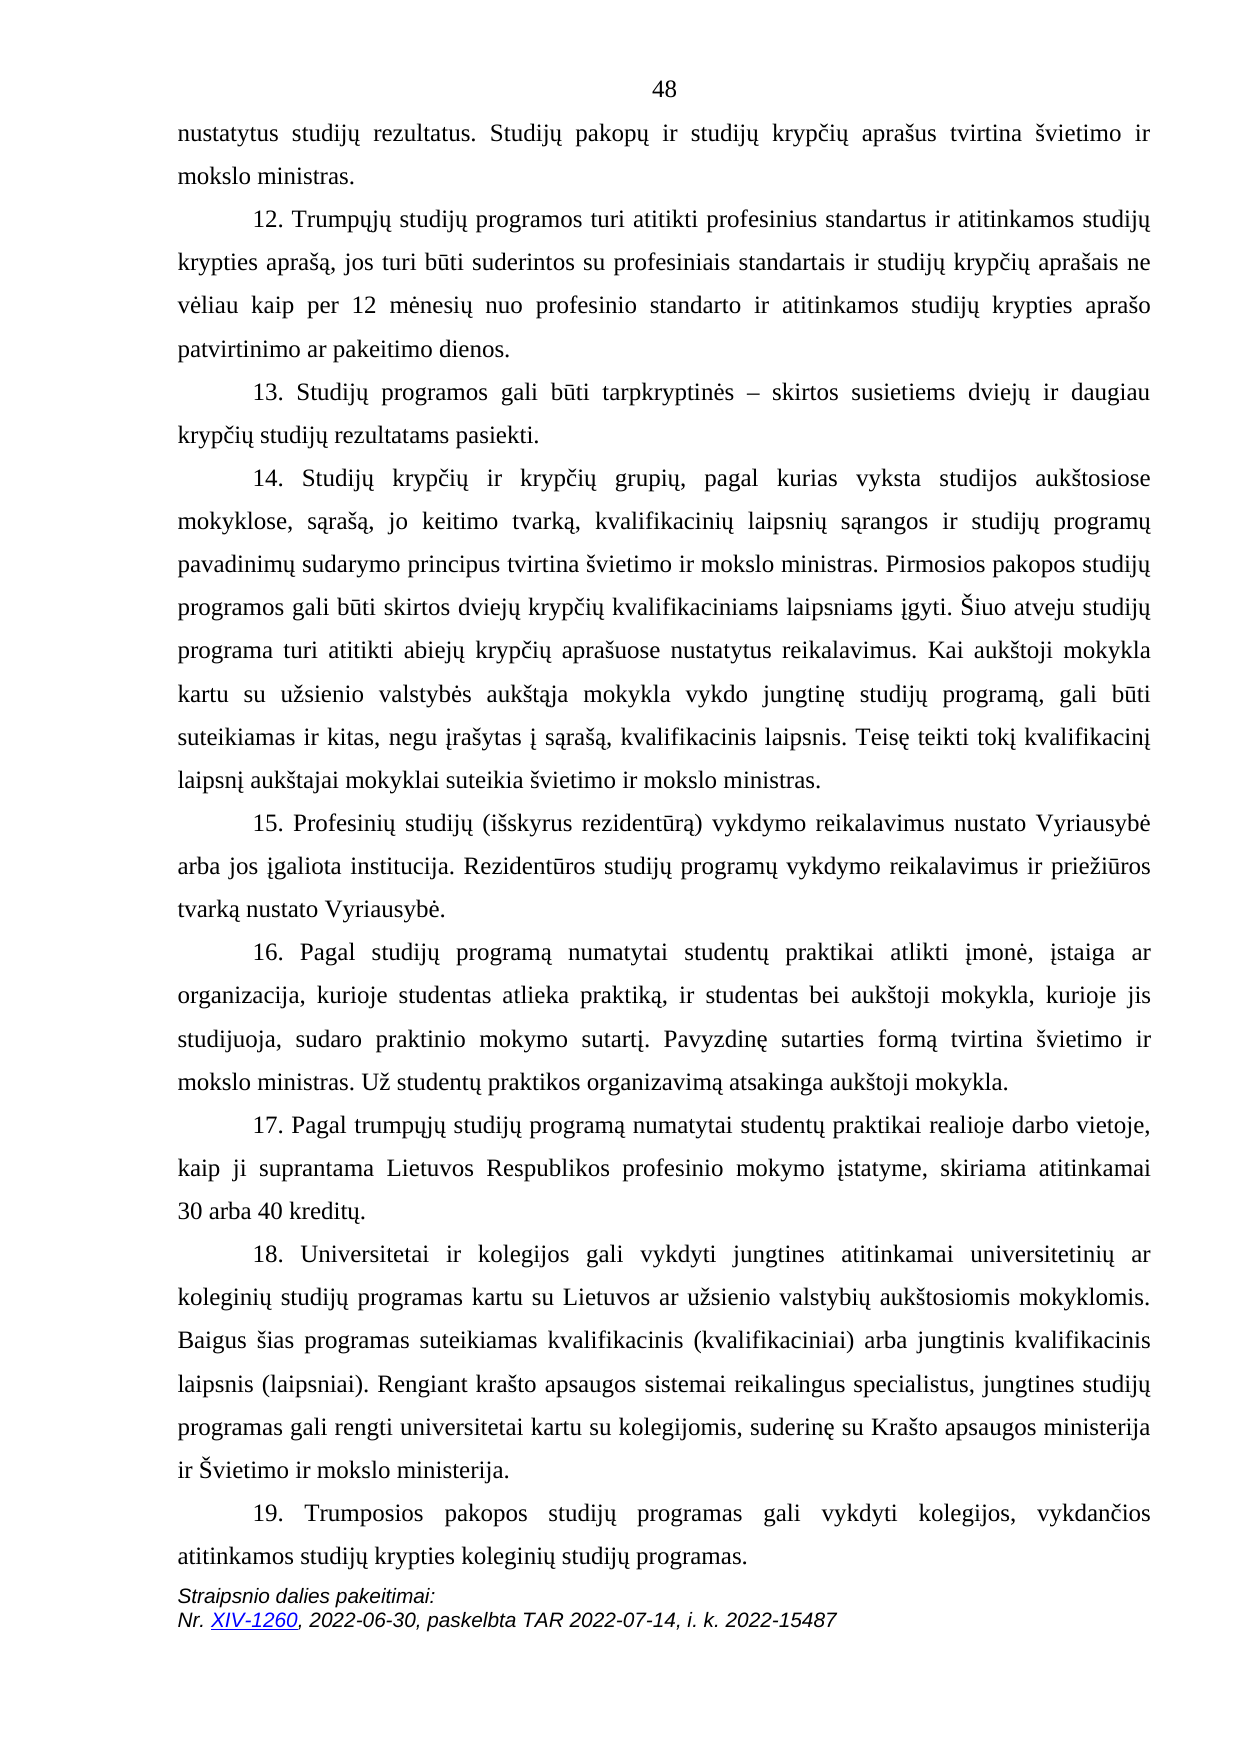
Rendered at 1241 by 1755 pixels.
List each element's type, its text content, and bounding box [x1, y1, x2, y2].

text 13. Studijų programos gali būti tarpkryptinės – skirtos susietiems dviejų ir daugiau krypčių studijų rezultatams pasiekti. [177, 377, 1152, 449]
text 18. Universitetai ir kolegijos gali vykdyti jungtines atitinkamai universitetinių ar koleginių studijų programas kartu su Lietuvos ar užsienio valstybių aukštosiomis mokyklomis. Baigus šias programas suteikiamas kvalifikacinis (kvalifikaciniai) arba jungtinis kvalifikacinis laipsnis (laipsniai). Rengiant krašto apsaugos sistemai reikalingus specialistus, jungtines studijų programas gali rengti universitetai kartu su kolegijomis, suderinę su Krašto apsaugos ministerija ir Švietimo ir mokslo ministerija. [177, 1239, 1152, 1484]
text nustatytus studijų rezultatus. Studijų pakopų ir studijų krypčių aprašus tvirtina švietimo ir mokslo ministras. [177, 118, 1152, 190]
text 17. Pagal trumpųjų studijų programą numatytai studentų praktikai realioje darbo vietoje, kaip ji suprantama Lietuvos Respublikos profesinio mokymo įstatyme, skiriama atitinkamai 30 arba 40 kreditų. [177, 1110, 1152, 1225]
text 16. Pagal studijų programą numatytai studentų praktikai atlikti įmonė, įstaiga ar organizacija, kurioje studentas atlieka praktiką, ir studentas bei aukštoji mokykla, kurioje jis studijuoja, sudaro praktinio mokymo sutartį. Pavyzdinę sutarties formą tvirtina švietimo ir mokslo ministras. Už studentų praktikos organizavimą atsakinga aukštoji mokykla. [177, 937, 1152, 1096]
text 15. Profesinių studijų (išskyrus rezidentūrą) vykdymo reikalavimus nustato Vyriausybė arba jos įgaliota institucija. Rezidentūros studijų programų vykdymo reikalavimus ir priežiūros tvarką nustato Vyriausybė. [177, 808, 1152, 923]
text 14. Studijų krypčių ir krypčių grupių, pagal kurias vyksta studijos aukštosiose mokyklose, sąrašą, jo keitimo tvarką, kvalifikacinių laipsnių sąrangos ir studijų programų pavadinimų sudarymo principus tvirtina švietimo ir mokslo ministras. Pirmosios pakopos studijų programos gali būti skirtos dviejų krypčių kvalifikaciniams laipsniams įgyti. Šiuo atveju studijų programa turi atitikti abiejų krypčių aprašuose nustatytus reikalavimus. Kai aukštoji mokykla kartu su užsienio valstybės aukštąja mokykla vykdo jungtinę studijų programą, gali būti suteikiamas ir kitas, negu įrašytas į sąrašą, kvalifikacinis laipsnis. Teisę teikti tokį kvalifikacinį laipsnį aukštajai mokyklai suteikia švietimo ir mokslo ministras. [177, 463, 1152, 794]
text Nr. XIV-1260, 2022-06-30, paskelbta TAR 2022-07-14, i. k. 2022-15487 [177, 1608, 1152, 1632]
text Straipsnio dalies pakeitimai: [177, 1584, 1152, 1608]
text 12. Trumpųjų studijų programos turi atitikti profesinius standartus ir atitinkamos studijų krypties aprašą, jos turi būti suderintos su profesiniais standartais ir studijų krypčių aprašais ne vėliau kaip per 12 mėnesių nuo profesinio standarto ir atitinkamos studijų krypties aprašo patvirtinimo ar pakeitimo dienos. [177, 204, 1152, 362]
text 19. Trumposios pakopos studijų programas gali vykdyti kolegijos, vykdančios atitinkamos studijų krypties koleginių studijų programas. [177, 1498, 1152, 1570]
